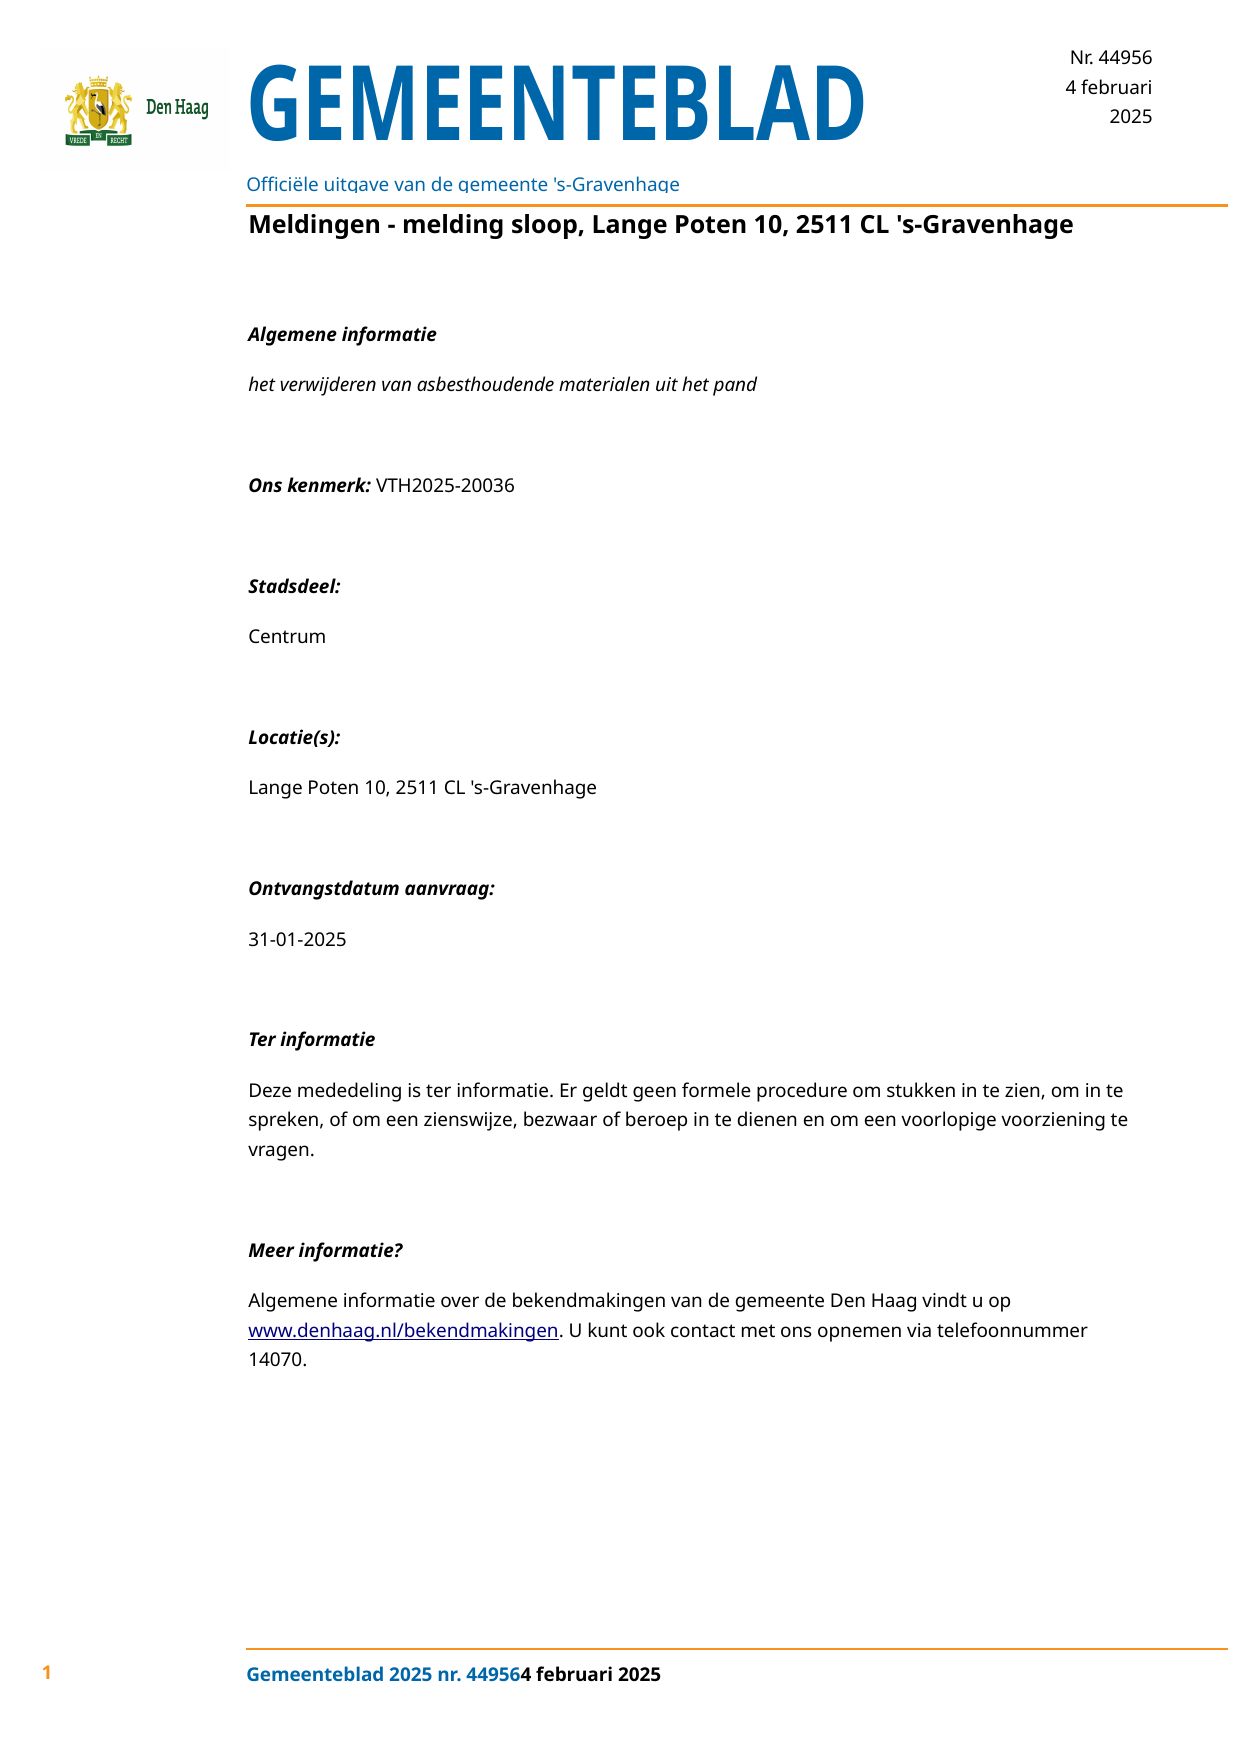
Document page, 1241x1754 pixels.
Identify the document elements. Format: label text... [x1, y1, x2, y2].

text Ontvangstdatum aanvraag: [248, 875, 1152, 901]
text Deze mededeling is ter informatie. Er geldt geen formele procedure om stukken in te zien, om in te spreken, of om een zienswijze, bezwaar of beroep in te dienen en om een voorlopige voorziening te vragen. [248, 1077, 1152, 1162]
text Stadsdeel: [248, 573, 1152, 598]
text Locatie(s): [248, 724, 1152, 750]
text 31-01-2025 [248, 926, 1152, 951]
text Algemene informatie [248, 321, 1152, 346]
text Algemene informatie over de bekendmakingen van de gemeente Den Haag vindt u op www.denhaag.nl/bekendmakingen. U kunt ook contact met ons opnemen via telefoonnummer 14070. [248, 1287, 1152, 1372]
text Meldingen - melding sloop, Lange Poten 10, 2511 CL 's-Gravenhage [248, 207, 1152, 241]
text Centrum [248, 623, 1152, 649]
text Ter informatie [248, 1027, 1152, 1052]
picture [41, 47, 231, 172]
text het verwijderen van asbesthoudende materialen uit het pand [248, 371, 1152, 397]
text Lange Poten 10, 2511 CL 's-Gravenhage [248, 774, 1152, 800]
text Ons kenmerk: VTH2025-20036 [248, 472, 1152, 498]
text Meer informatie? [248, 1237, 1152, 1263]
